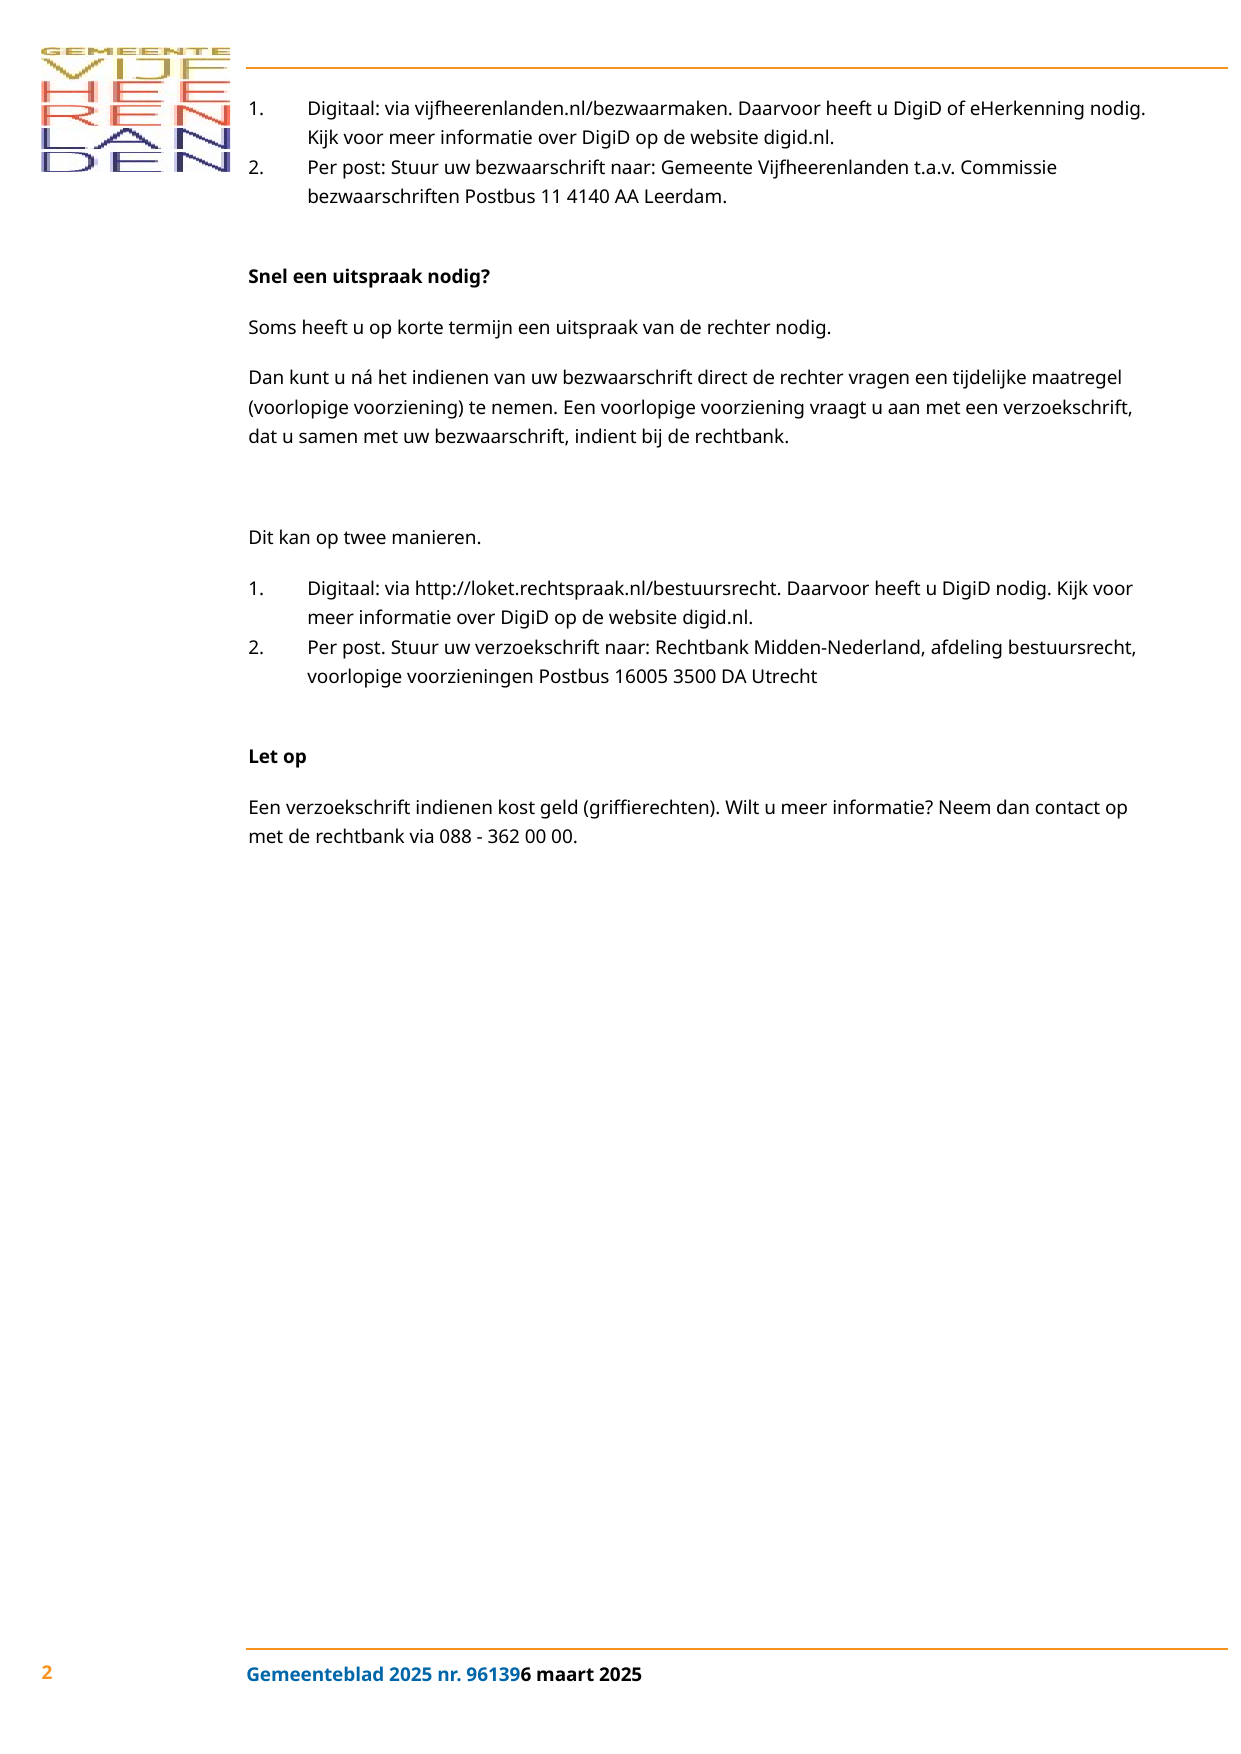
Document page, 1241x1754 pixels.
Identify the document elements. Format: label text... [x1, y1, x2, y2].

text Dit kan op twee manieren. [248, 524, 1152, 550]
picture [41, 47, 231, 172]
text Snel een uitspraak nodig? [248, 263, 1152, 289]
list Per post. Stuur uw verzoekschrift naar: Rechtbank Midden-Nederland, afdeling bestuursrecht, voorlopige voorzieningen Postbus 16005 3500 DA Utrecht [248, 634, 1152, 689]
text Soms heeft u op korte termijn een uitspraak van de rechter nodig. [248, 314, 1152, 340]
text Let op [248, 743, 1152, 769]
text Dan kunt u ná het indienen van uw bezwaarschrift direct de rechter vragen een tijdelijke maatregel (voorlopige voorziening) te nemen. Een voorlopige voorziening vraagt u aan met een verzoekschrift, dat u samen met uw bezwaarschrift, indient bij de rechtbank. [248, 364, 1152, 449]
list Digitaal: via vijfheerenlanden.nl/bezwaarmaken. Daarvoor heeft u DigiD of eHerkenning nodig. Kijk voor meer informatie over DigiD op de website digid.nl. [248, 95, 1152, 150]
list Per post: Stuur uw bezwaarschrift naar: Gemeente Vijfheerenlanden t.a.v. Commissie bezwaarschriften Postbus 11 4140 AA Leerdam. [248, 154, 1152, 209]
text Een verzoekschrift indienen kost geld (griffierechten). Wilt u meer informatie? Neem dan contact op met de rechtbank via 088 - 362 00 00. [248, 794, 1152, 849]
list Digitaal: via http://loket.rechtspraak.nl/bestuursrecht. Daarvoor heeft u DigiD nodig. Kijk voor meer informatie over DigiD op de website digid.nl. [248, 575, 1152, 630]
